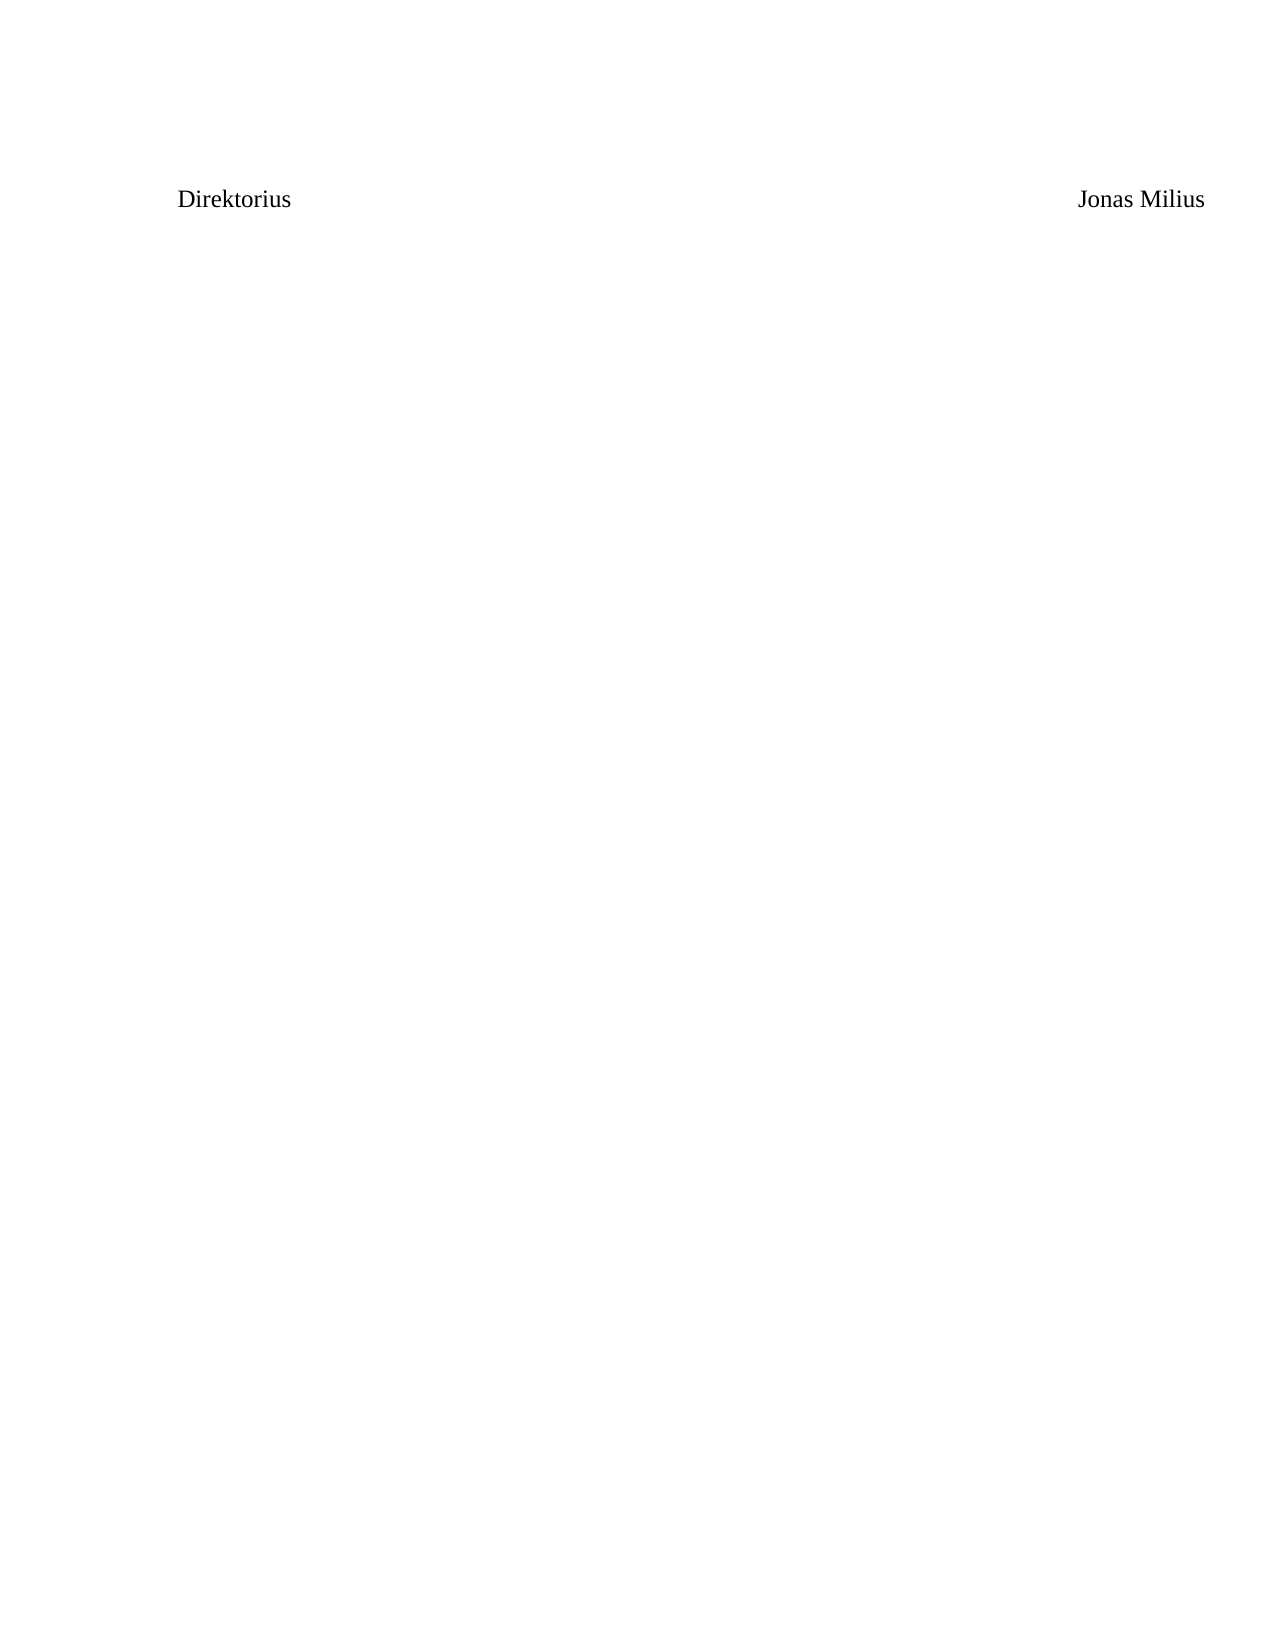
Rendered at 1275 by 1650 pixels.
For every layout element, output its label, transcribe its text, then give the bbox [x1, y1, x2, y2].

text Direktorius Jonas Milius [177, 184, 1212, 213]
